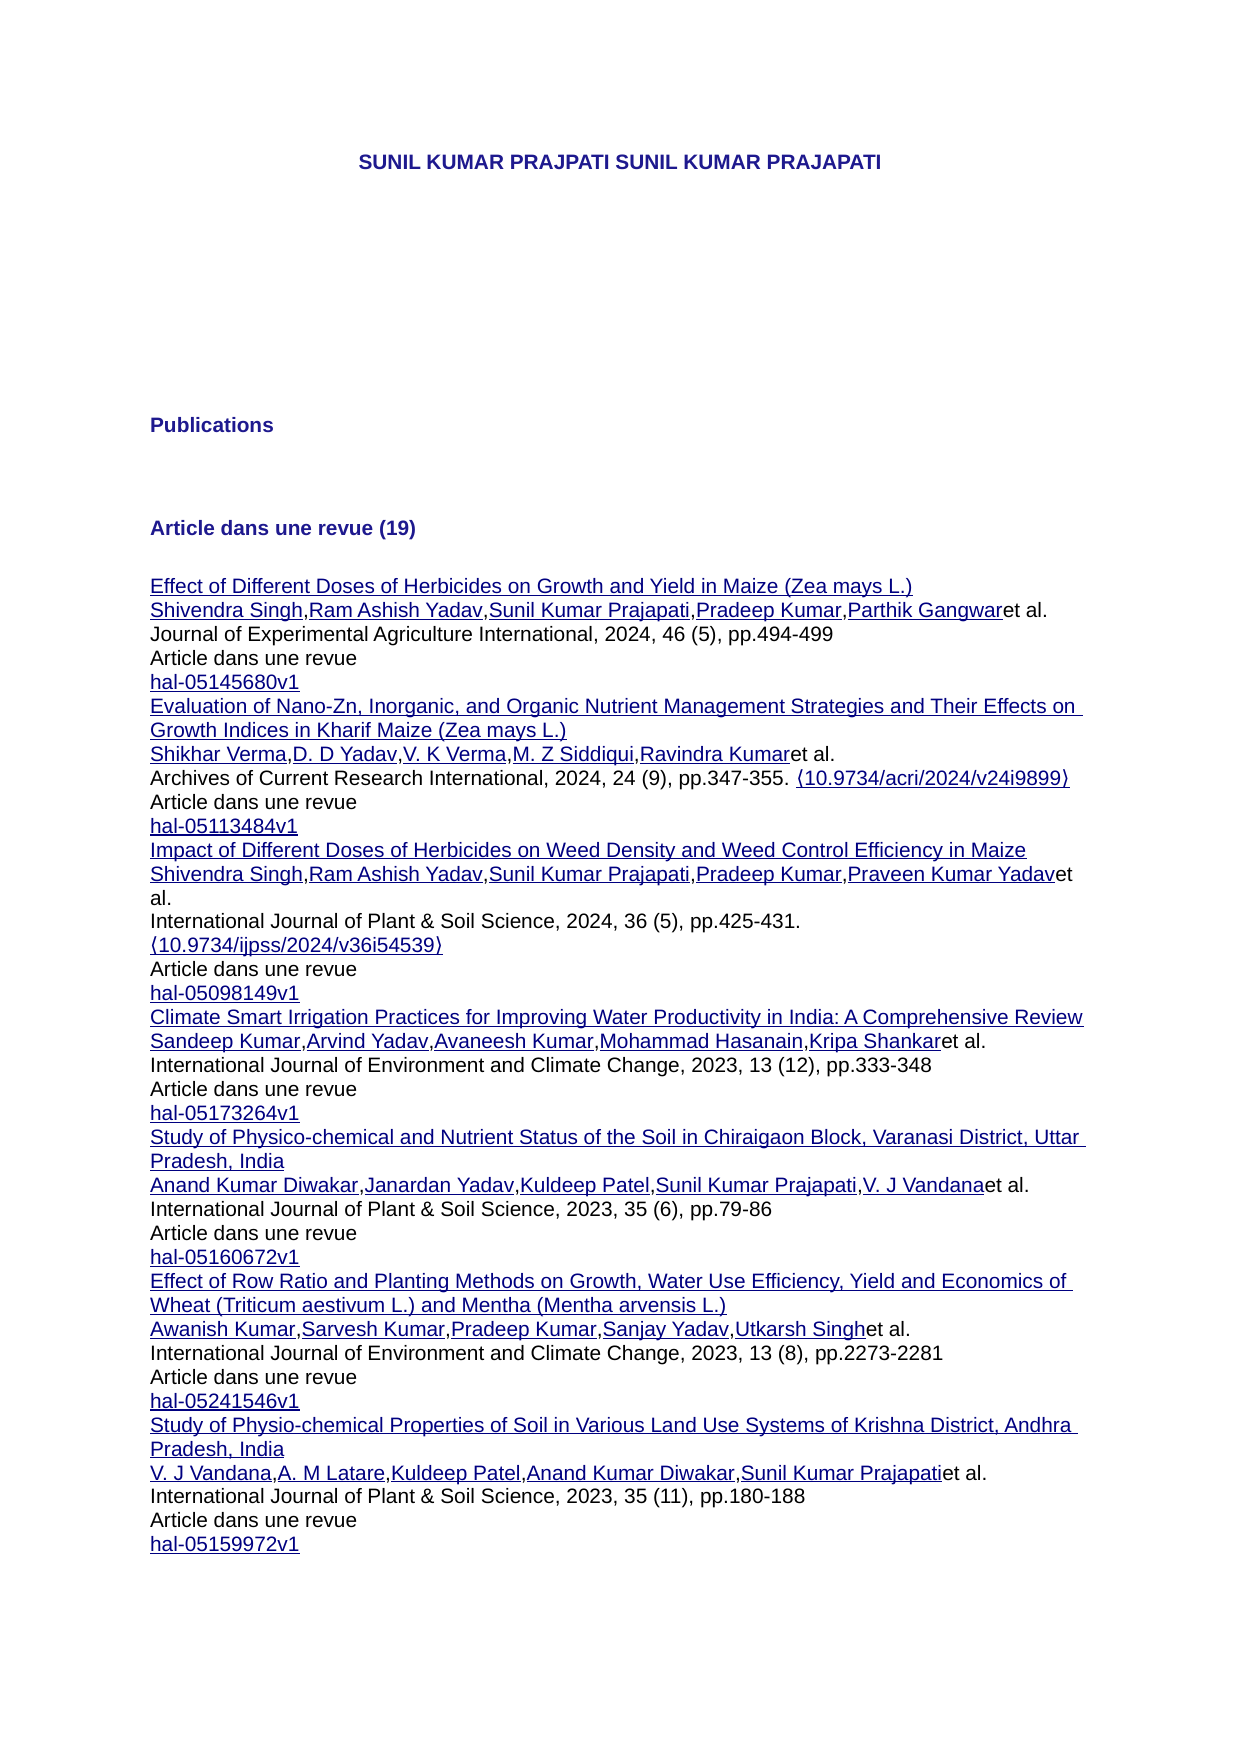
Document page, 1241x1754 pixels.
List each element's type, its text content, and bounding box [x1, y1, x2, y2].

table_cell Effect of Row Ratio and Planting Methods on Growth, Water Use Efficiency, Yield and Economics of Wheat (Triticum aestivum L.) and Mentha (Mentha arvensis L.) Awanish Kumar,Sarvesh Kumar,Pradeep Kumar,Sanjay Yadav,Utkarsh Singhet al. International Journal of Environment and Climate Change, 2023, 13 (8), pp.2273-2281 Article dans une revue hal-05241546v1 [150, 1269, 1090, 1412]
subtitle Publications [150, 412, 1090, 436]
table_cell Study of Physio-chemical Properties of Soil in Various Land Use Systems of Krishna District, Andhra Pradesh, India V. J Vandana,A. M Latare,Kuldeep Patel,Anand Kumar Diwakar,Sunil Kumar Prajapatiet al. International Journal of Plant & Soil Science, 2023, 35 (11), pp.180-188 Article dans une revue hal-05159972v1 [150, 1413, 1090, 1556]
table_header Effect of Different Doses of Herbicides on Growth and Yield in Maize (Zea mays L.) Shivendra Singh,Ram Ashish Yadav,Sunil Kumar Prajapati,Pradeep Kumar,Parthik Gangwaret al. Journal of Experimental Agriculture International, 2024, 46 (5), pp.494-499 Article dans une revue hal-05145680v1 [150, 574, 1090, 694]
subtitle SUNIL KUMAR PRAJPATI SUNIL KUMAR PRAJAPATI [150, 150, 1090, 174]
subtitle Article dans une revue (19) [150, 516, 1090, 539]
table_cell Impact of Different Doses of Herbicides on Weed Density and Weed Control Efficiency in Maize Shivendra Singh,Ram Ashish Yadav,Sunil Kumar Prajapati,Pradeep Kumar,Praveen Kumar Yadavet al. International Journal of Plant & Soil Science, 2024, 36 (5), pp.425-431. ⟨10.9734/ijpss/2024/v36i54539⟩ Article dans une revue hal-05098149v1 [150, 838, 1090, 1005]
table_cell Study of Physico-chemical and Nutrient Status of the Soil in Chiraigaon Block, Varanasi District, Uttar Pradesh, India Anand Kumar Diwakar,Janardan Yadav,Kuldeep Patel,Sunil Kumar Prajapati,V. J Vandanaet al. International Journal of Plant & Soil Science, 2023, 35 (6), pp.79-86 Article dans une revue hal-05160672v1 [150, 1125, 1090, 1269]
table_cell Climate Smart Irrigation Practices for Improving Water Productivity in India: A Comprehensive Review Sandeep Kumar,Arvind Yadav,Avaneesh Kumar,Mohammad Hasanain,Kripa Shankaret al. International Journal of Environment and Climate Change, 2023, 13 (12), pp.333-348 Article dans une revue hal-05173264v1 [150, 1005, 1090, 1125]
table_cell Evaluation of Nano-Zn, Inorganic, and Organic Nutrient Management Strategies and Their Effects on Growth Indices in Kharif Maize (Zea mays L.) Shikhar Verma,D. D Yadav,V. K Verma,M. Z Siddiqui,Ravindra Kumaret al. Archives of Current Research International, 2024, 24 (9), pp.347-355. ⟨10.9734/acri/2024/v24i9899⟩ Article dans une revue hal-05113484v1 [150, 694, 1090, 837]
